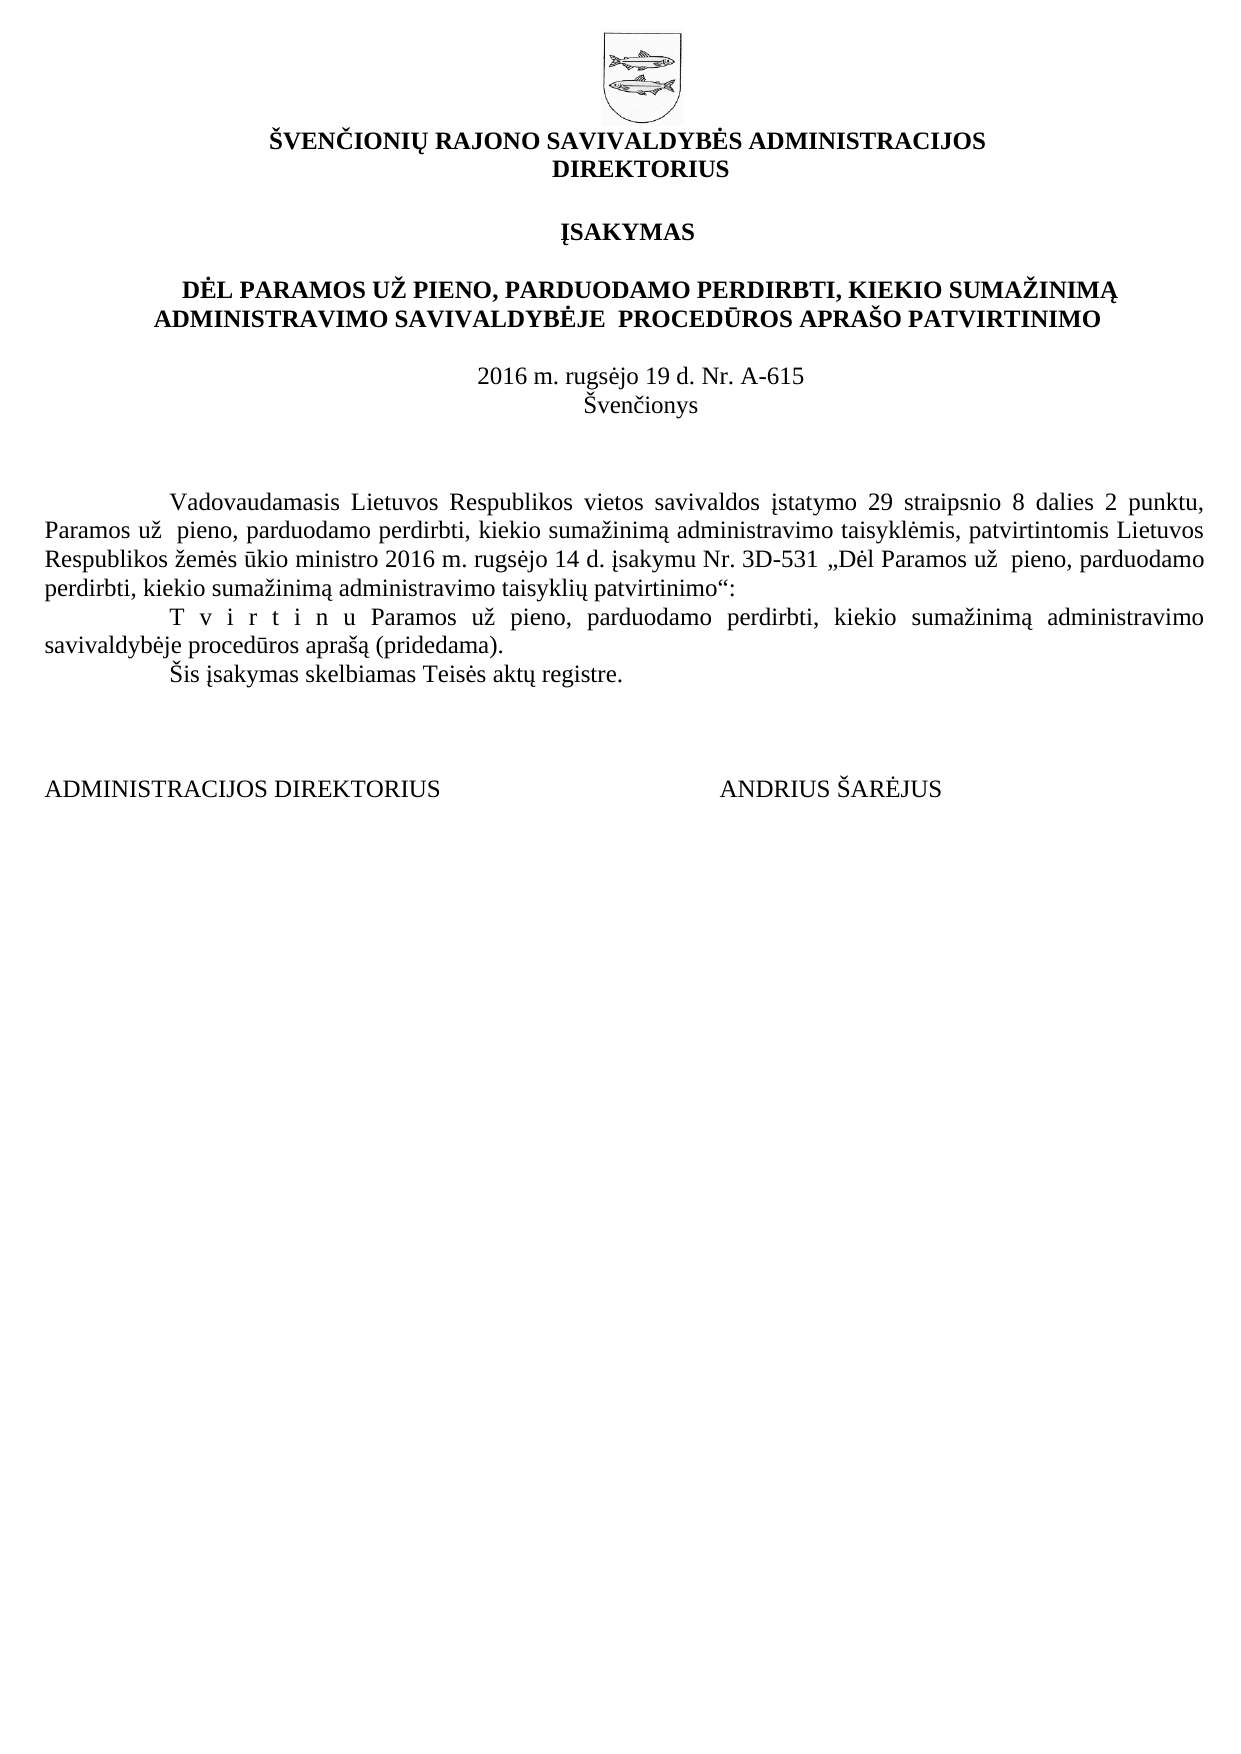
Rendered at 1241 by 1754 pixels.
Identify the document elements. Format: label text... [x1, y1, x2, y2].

text dĖL Paramos už PIENO, PARDUODAMO PERDIRBTI, KIEKIO SUMAŽINIMĄ administravimo SAVIVALDYBĖje procedūrOS aprašo patvirtinimo [44, 275, 1211, 332]
text Švenčionys [70, 390, 1211, 419]
text Vadovaudamasis Lietuvos Respublikos vietos savivaldos įstatymo 29 straipsnio 8 dalies 2 punktu, Paramos už pieno, parduodamo perdirbti, kiekio sumažinimą administravimo taisyklėmis, patvirtintomis Lietuvos Respublikos žemės ūkio ministro 2016 m. rugsėjo 14 d. įsakymu Nr. 3D-531 „Dėl Paramos už pieno, parduodamo perdirbti, kiekio sumažinimą administravimo taisyklių patvirtinimo“: [44, 487, 1205, 602]
text ADMINISTRACIJOS DIREKTORIUS ANDRIUS ŠARĖJUS [44, 774, 1205, 803]
text ŠVENČIONIŲ RAJONO SAVIVALDYBĖS ADMINISTRACIJOS [44, 126, 1211, 154]
text T v i r t i n u Paramos už pieno, parduodamo perdirbti, kiekio sumažinimą administravimo savivaldybėje procedūros aprašą (pridedama). [44, 602, 1205, 659]
text Šis įsakymas skelbiamas Teisės aktų registre. [44, 659, 1205, 688]
text 2016 m. rugsėjo 19 d. Nr. A-615 [70, 361, 1211, 390]
text ĮSAKYMAS [44, 217, 1211, 246]
text DIREKTORIUS [70, 154, 1211, 183]
